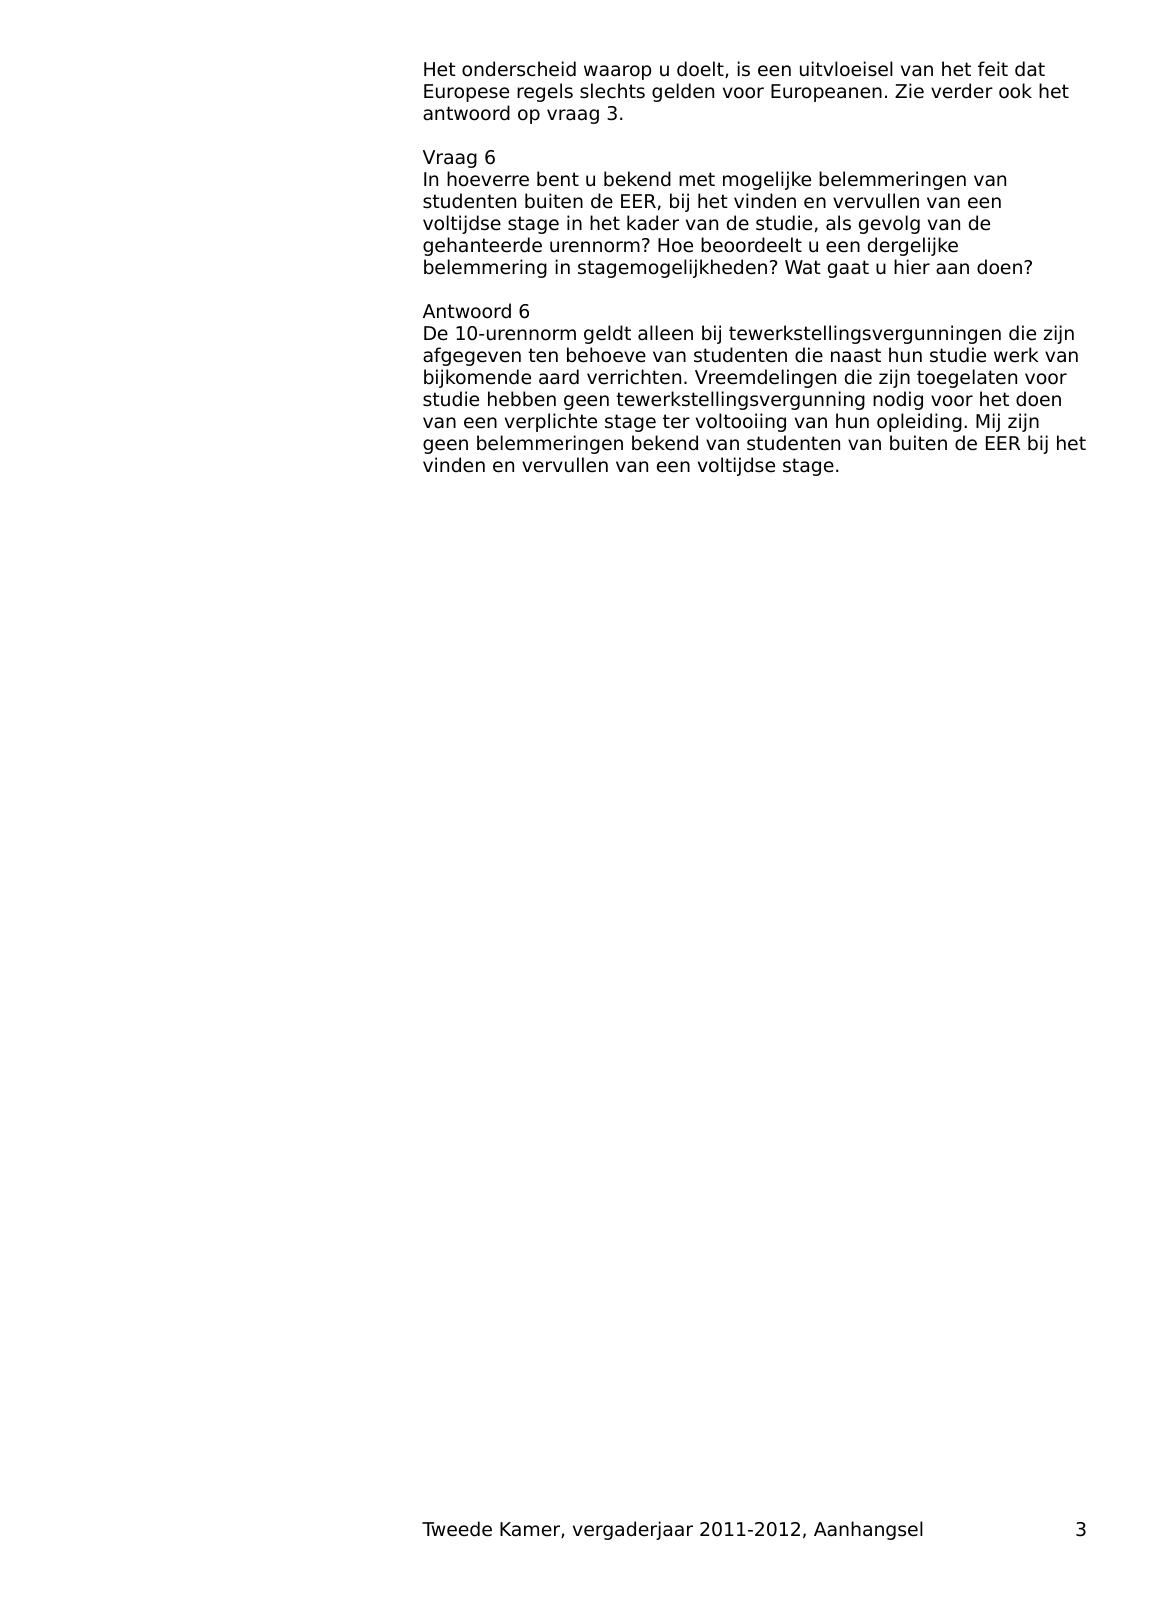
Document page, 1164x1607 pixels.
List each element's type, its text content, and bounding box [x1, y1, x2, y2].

text Vraag 6 [422, 147, 1087, 169]
text Antwoord 6 [422, 301, 1087, 323]
text De 10-urennorm geldt alleen bij tewerkstellingsvergunningen die zijn afgegeven ten behoeve van studenten die naast hun studie werk van bijkomende aard verrichten. Vreemdelingen die zijn toegelaten voor studie hebben geen tewerkstellingsvergunning nodig voor het doen van een verplichte stage ter voltooiing van hun opleiding. Mij zijn geen belemmeringen bekend van studenten van buiten de EER bij het vinden en vervullen van een voltijdse stage. [422, 323, 1087, 477]
text In hoeverre bent u bekend met mogelijke belemmeringen van studenten buiten de EER, bij het vinden en vervullen van een voltijdse stage in het kader van de studie, als gevolg van de gehanteerde urennorm? Hoe beoordeelt u een dergelijke belemmering in stagemogelijkheden? Wat gaat u hier aan doen? [422, 169, 1087, 279]
text Het onderscheid waarop u doelt, is een uitvloeisel van het feit dat Europese regels slechts gelden voor Europeanen. Zie verder ook het antwoord op vraag 3. [422, 59, 1087, 125]
